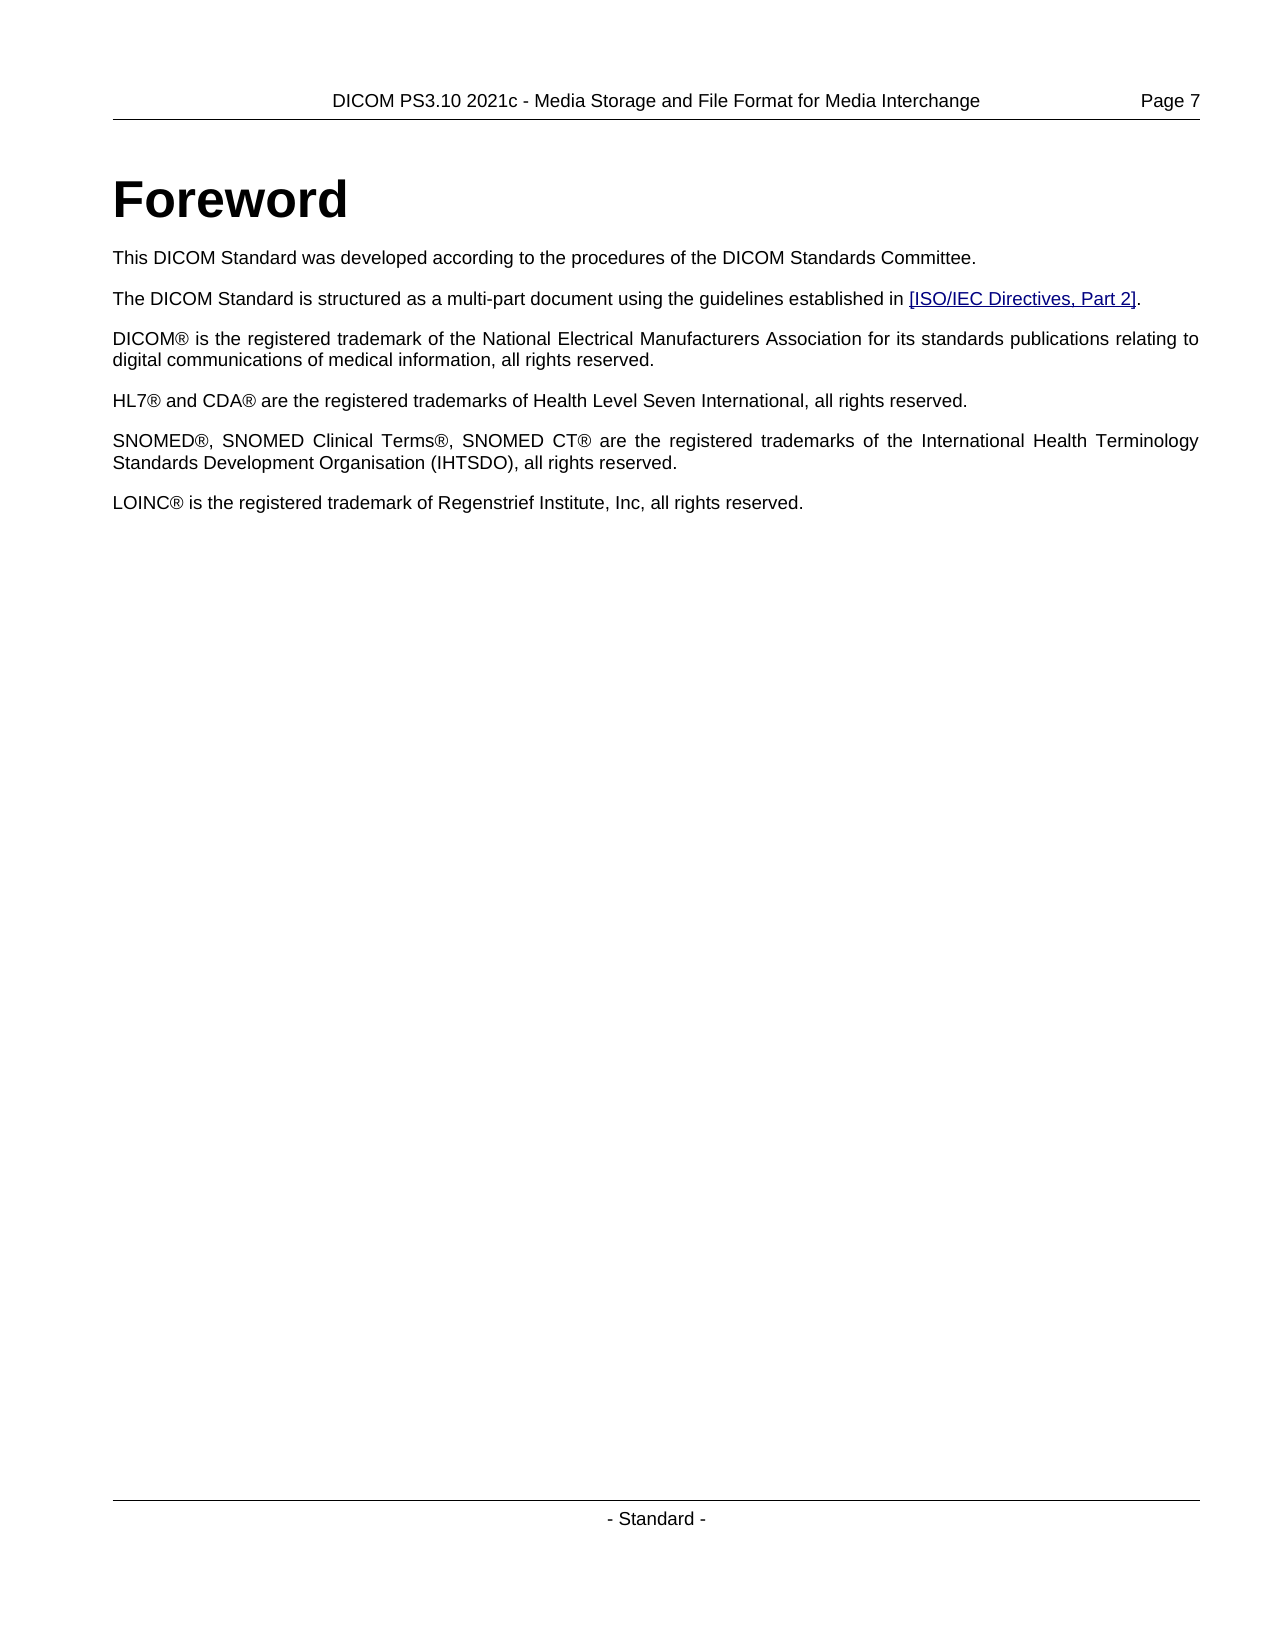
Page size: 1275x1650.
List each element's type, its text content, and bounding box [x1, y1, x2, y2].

text DICOM® is the registered trademark of the National Electrical Manufacturers Association for its standards publications relating to digital communications of medical information, all rights reserved. [112, 328, 1200, 371]
text The DICOM Standard is structured as a multi-part document using the guidelines established in [ISO/IEC Directives, Part 2]. [112, 287, 1200, 309]
text HL7® and CDA® are the registered trademarks of Health Level Seven International, all rights reserved. [112, 389, 1200, 411]
text This DICOM Standard was developed according to the procedures of the DICOM Standards Committee. [112, 247, 1200, 269]
text Foreword [112, 169, 1200, 228]
text SNOMED®, SNOMED Clinical Terms®, SNOMED CT® are the registered trademarks of the International Health Terminology Standards Development Organisation (IHTSDO), all rights reserved. [112, 430, 1200, 473]
text LOINC® is the registered trademark of Regenstrief Institute, Inc, all rights reserved. [112, 492, 1200, 513]
